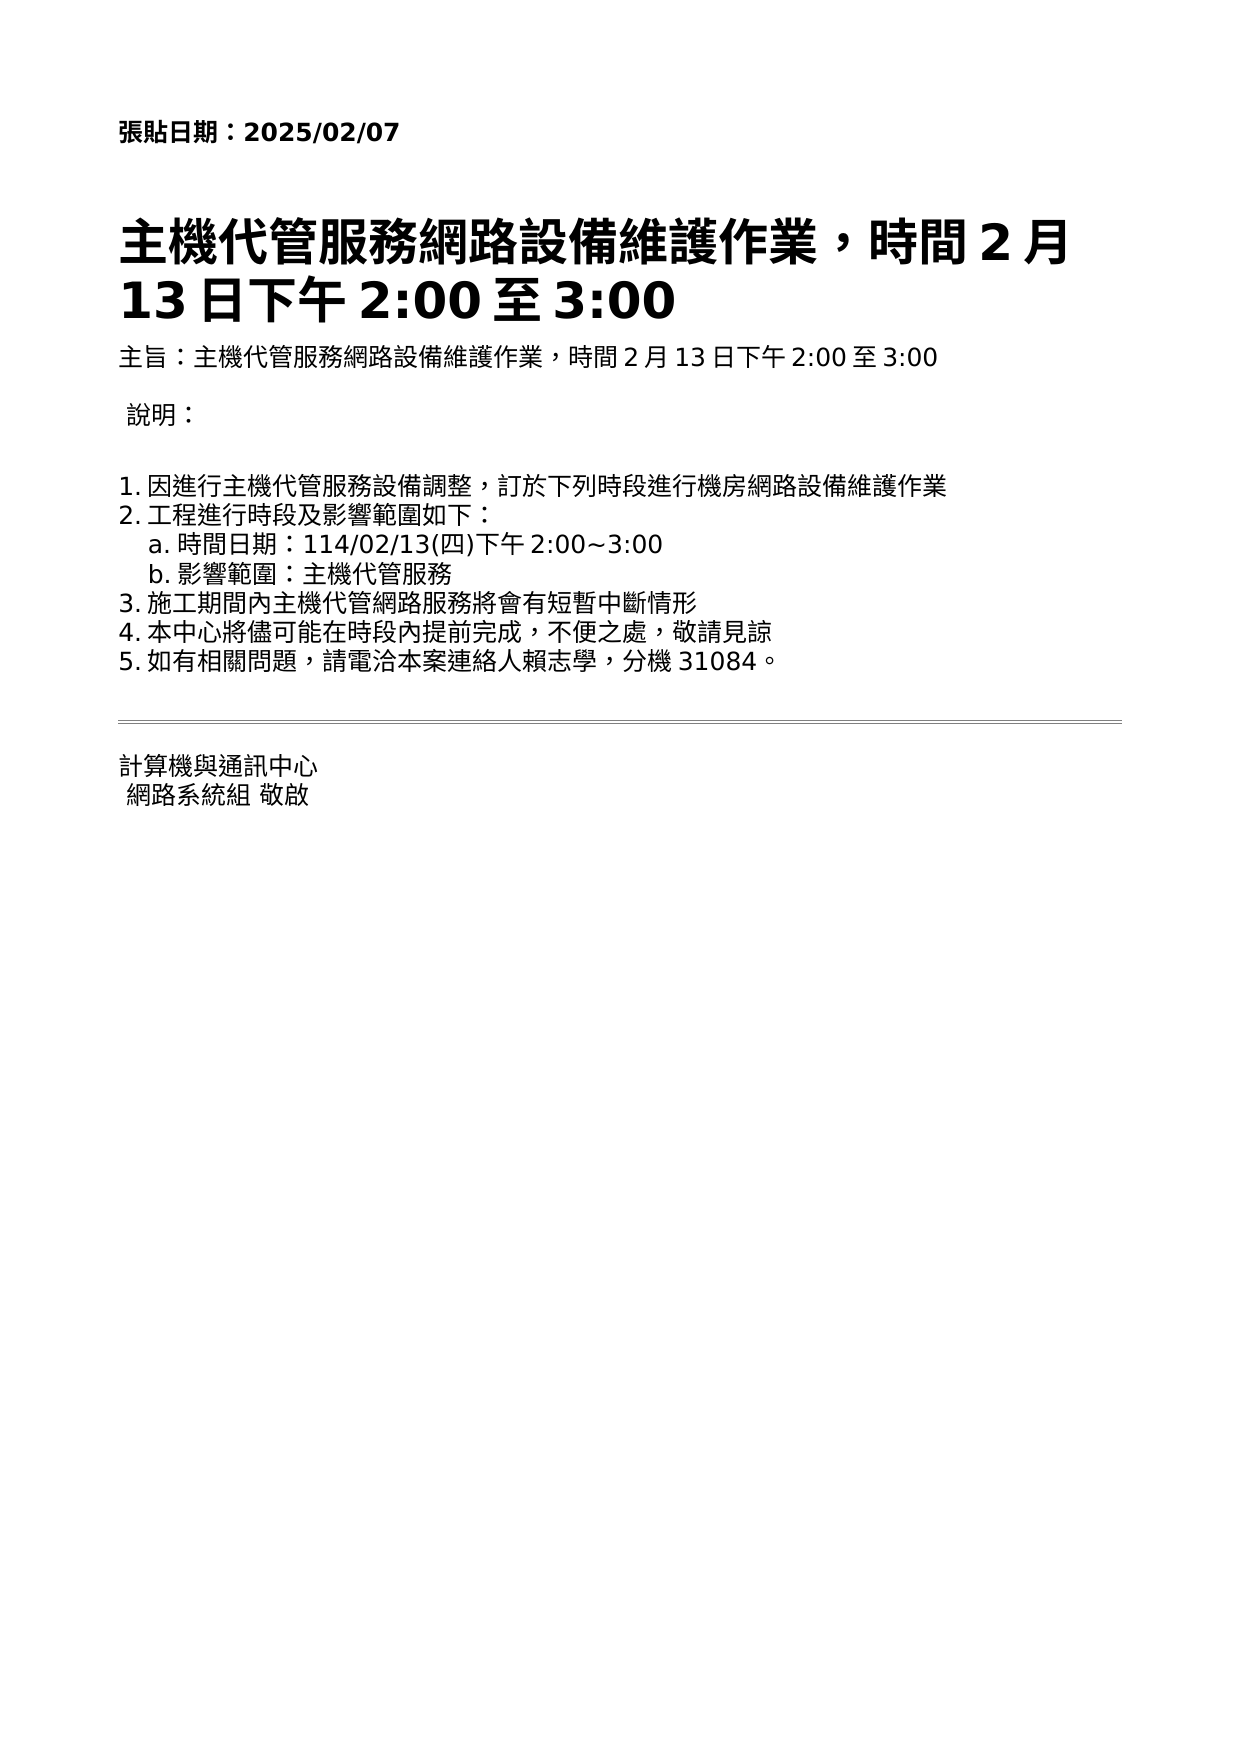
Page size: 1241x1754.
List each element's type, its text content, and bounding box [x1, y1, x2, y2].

text 張貼日期：2025/02/07 [118, 118, 1122, 176]
list 施工期間內主機代管網路服務將會有短暫中斷情形 [118, 589, 1122, 618]
subtitle 主機代管服務網路設備維護作業，時間2月13日下午2:00至3:00 [118, 214, 1122, 330]
list 本中心將儘可能在時段內提前完成，不便之處，敬請見諒 [118, 618, 1122, 647]
list 時間日期：114/02/13(四)下午2:00~3:00 [148, 531, 1122, 560]
list 影響範圍：主機代管服務 [148, 560, 1122, 589]
list 如有相關問題，請電洽本案連絡人賴志學，分機31084。 [118, 647, 1122, 677]
list 工程進行時段及影響範圍如下： [118, 502, 1122, 531]
text 計算機與通訊中心 網路系統組 敬啟 [118, 752, 1122, 811]
text 主旨：主機代管服務網路設備維護作業，時間2月13日下午2:00至3:00 說明： [118, 343, 1122, 430]
list 因進行主機代管服務設備調整，訂於下列時段進行機房網路設備維護作業 [118, 472, 1122, 502]
